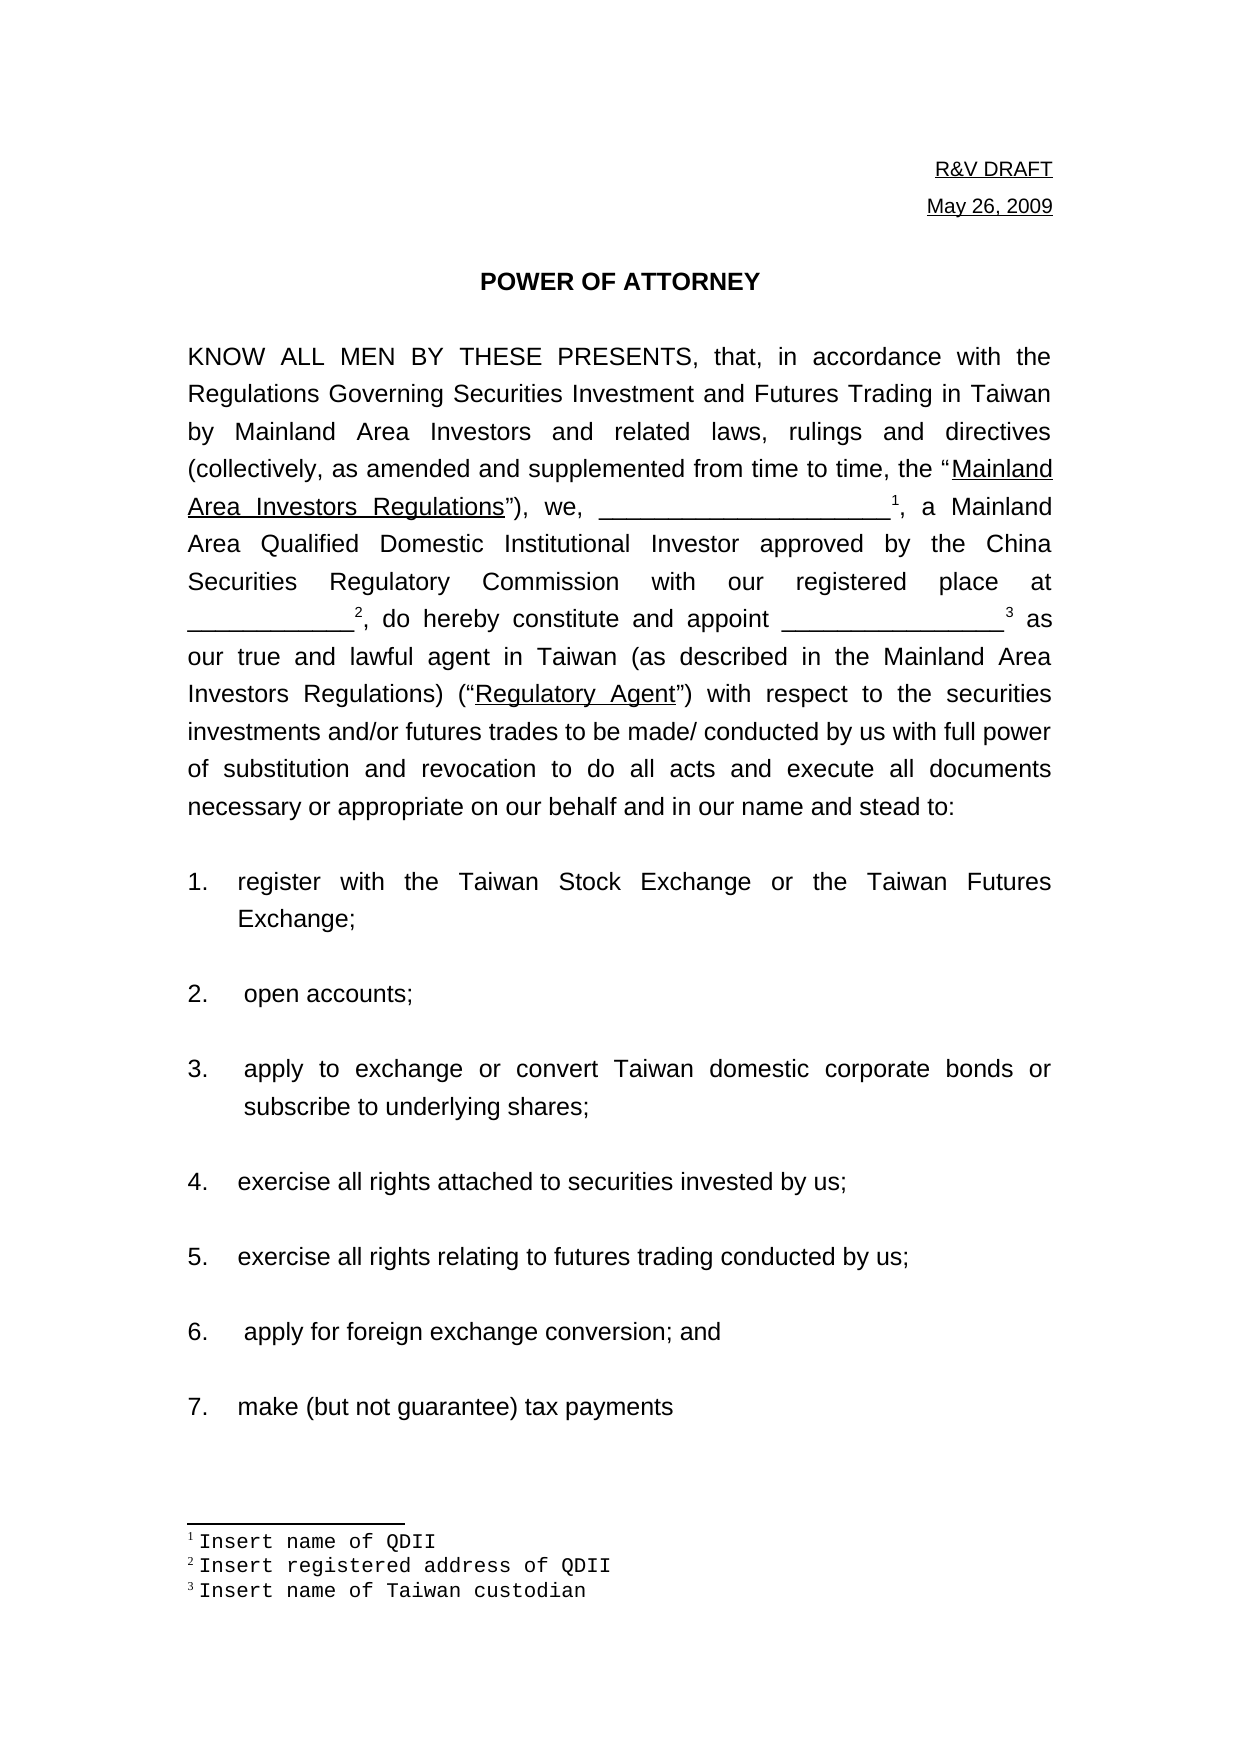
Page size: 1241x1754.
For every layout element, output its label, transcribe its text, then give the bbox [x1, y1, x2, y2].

text 3. apply to exchange or convert Taiwan domestic corporate bonds or subscribe to underlying shares; [187, 1050, 1053, 1125]
text 5. exercise all rights relating to futures trading conducted by us; [187, 1237, 1053, 1275]
subtitle R&V DRAFT [187, 150, 1053, 187]
text Insert name of Taiwan custodian [187, 1579, 1053, 1604]
subtitle POWER OF ATTORNEY [187, 262, 1053, 300]
text 6. apply for foreign exchange conversion; and [187, 1312, 1053, 1350]
text May 26, 2009 [187, 187, 1053, 225]
text KNOW ALL MEN BY THESE PRESENTS, that, in accordance with the Regulations Governing Securities Investment and Futures Trading in Taiwan by Mainland Area Investors and related laws, rulings and directives (collectively, as amended and supplemented from time to time, the “Mainland Area Investors Regulations”), we, _____________________, a Mainland Area Qualified Domestic Institutional Investor approved by the China Securities Regulatory Commission with our registered place at ____________, do hereby constitute and appoint ________________ as our true and lawful agent in Taiwan (as described in the Mainland Area Investors Regulations) (“Regulatory Agent”) with respect to the securities investments and/or futures trades to be made/ conducted by us with full power of substitution and revocation to do all acts and execute all documents necessary or appropriate on our behalf and in our name and stead to: [187, 337, 1053, 825]
list register with the Taiwan Stock Exchange or the Taiwan Futures Exchange; [187, 862, 1053, 937]
text 2. open accounts; [187, 975, 1053, 1012]
text Insert name of QDII [187, 1529, 1053, 1554]
text 4. exercise all rights attached to securities invested by us; [187, 1162, 1053, 1200]
text Insert registered address of QDII [187, 1554, 1053, 1579]
text 7. make (but not guarantee) tax payments [187, 1387, 1053, 1425]
